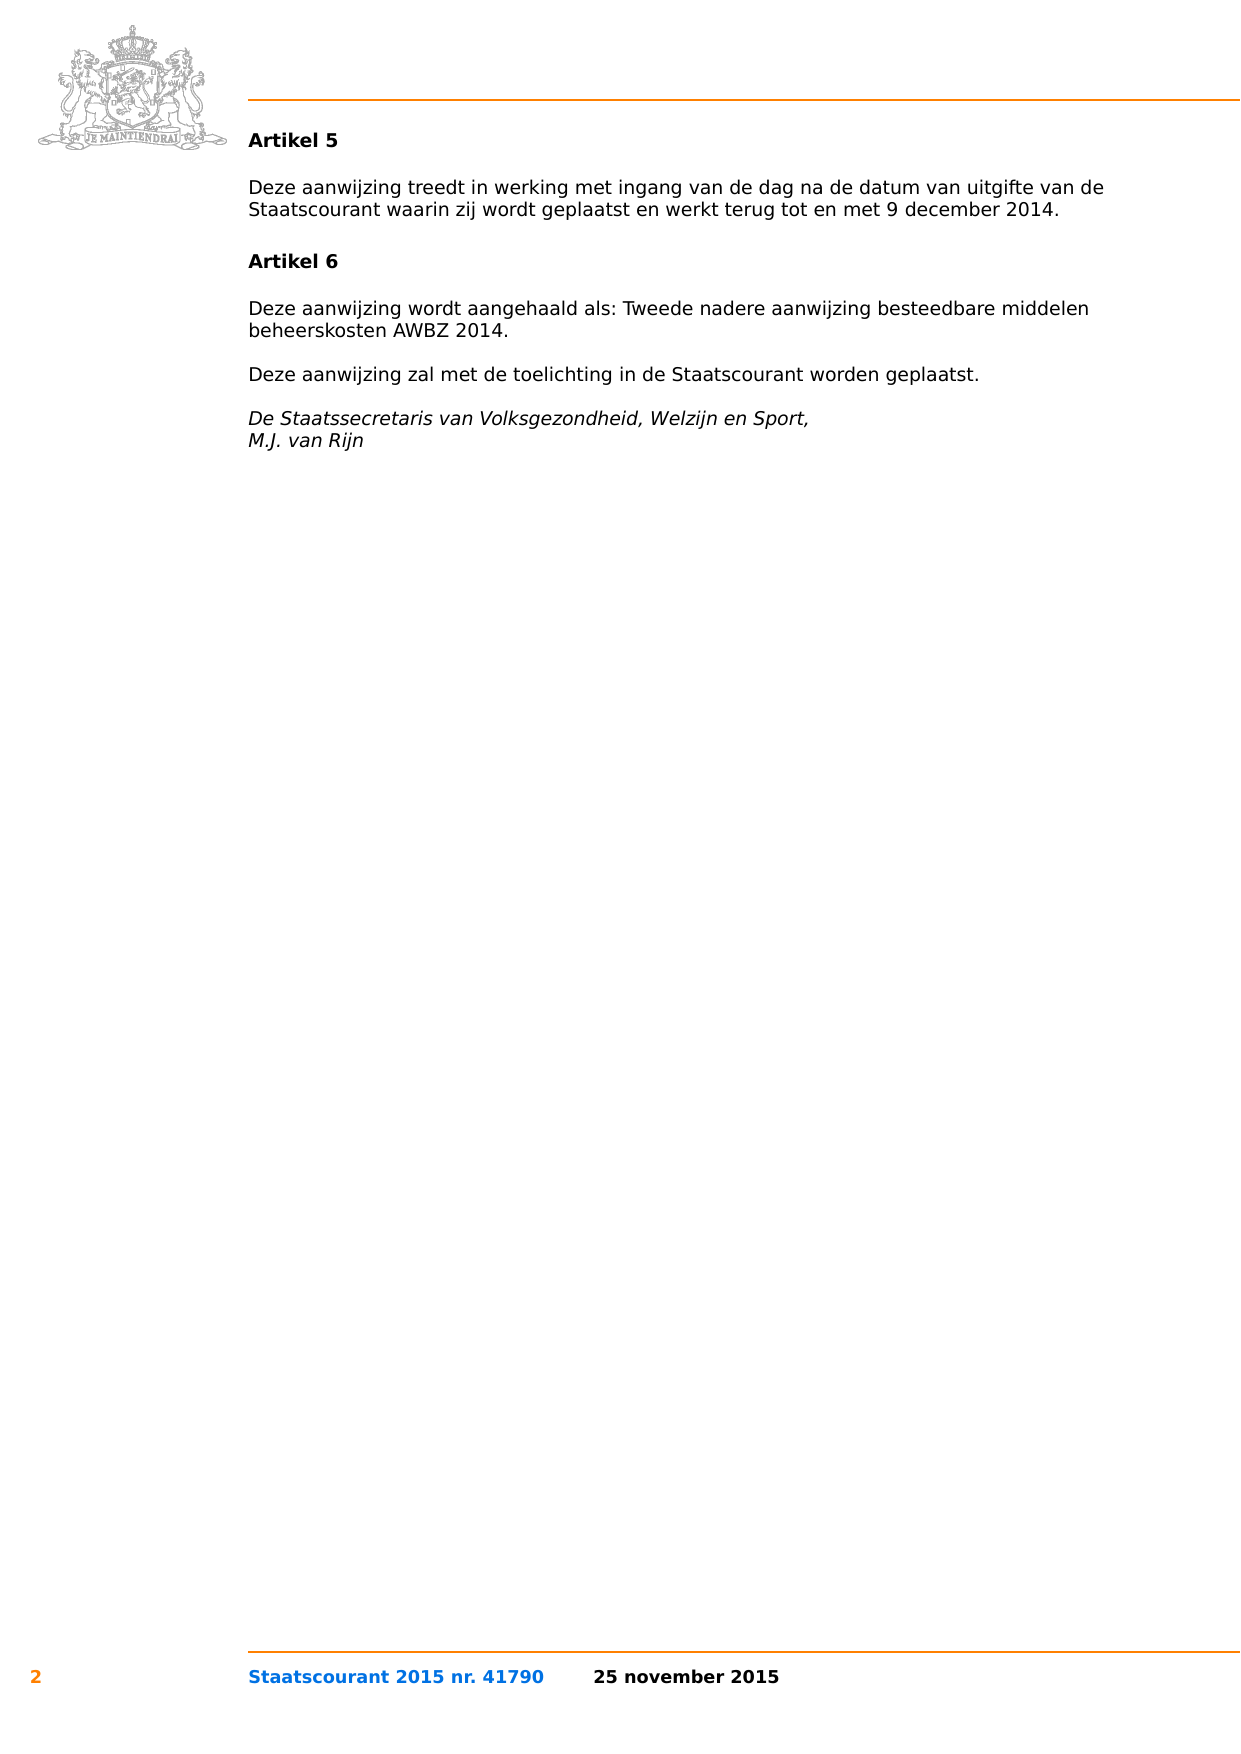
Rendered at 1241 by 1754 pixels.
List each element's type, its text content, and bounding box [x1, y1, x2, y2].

text Deze aanwijzing zal met de toelichting in de Staatscourant worden geplaatst. [248, 364, 1163, 386]
text De Staatssecretaris van Volksgezondheid, Welzijn en Sport, M.J. van Rijn [248, 407, 1163, 451]
subtitle Artikel 6 [248, 251, 1163, 273]
picture [38, 25, 227, 150]
text Deze aanwijzing treedt in werking met ingang van de dag na de datum van uitgifte van de Staatscourant waarin zij wordt geplaatst en werkt terug tot en met 9 december 2014. [248, 177, 1163, 221]
text Deze aanwijzing wordt aangehaald als: Tweede nadere aanwijzing besteedbare middelen beheerskosten AWBZ 2014. [248, 298, 1163, 342]
subtitle Artikel 5 [248, 130, 1163, 152]
